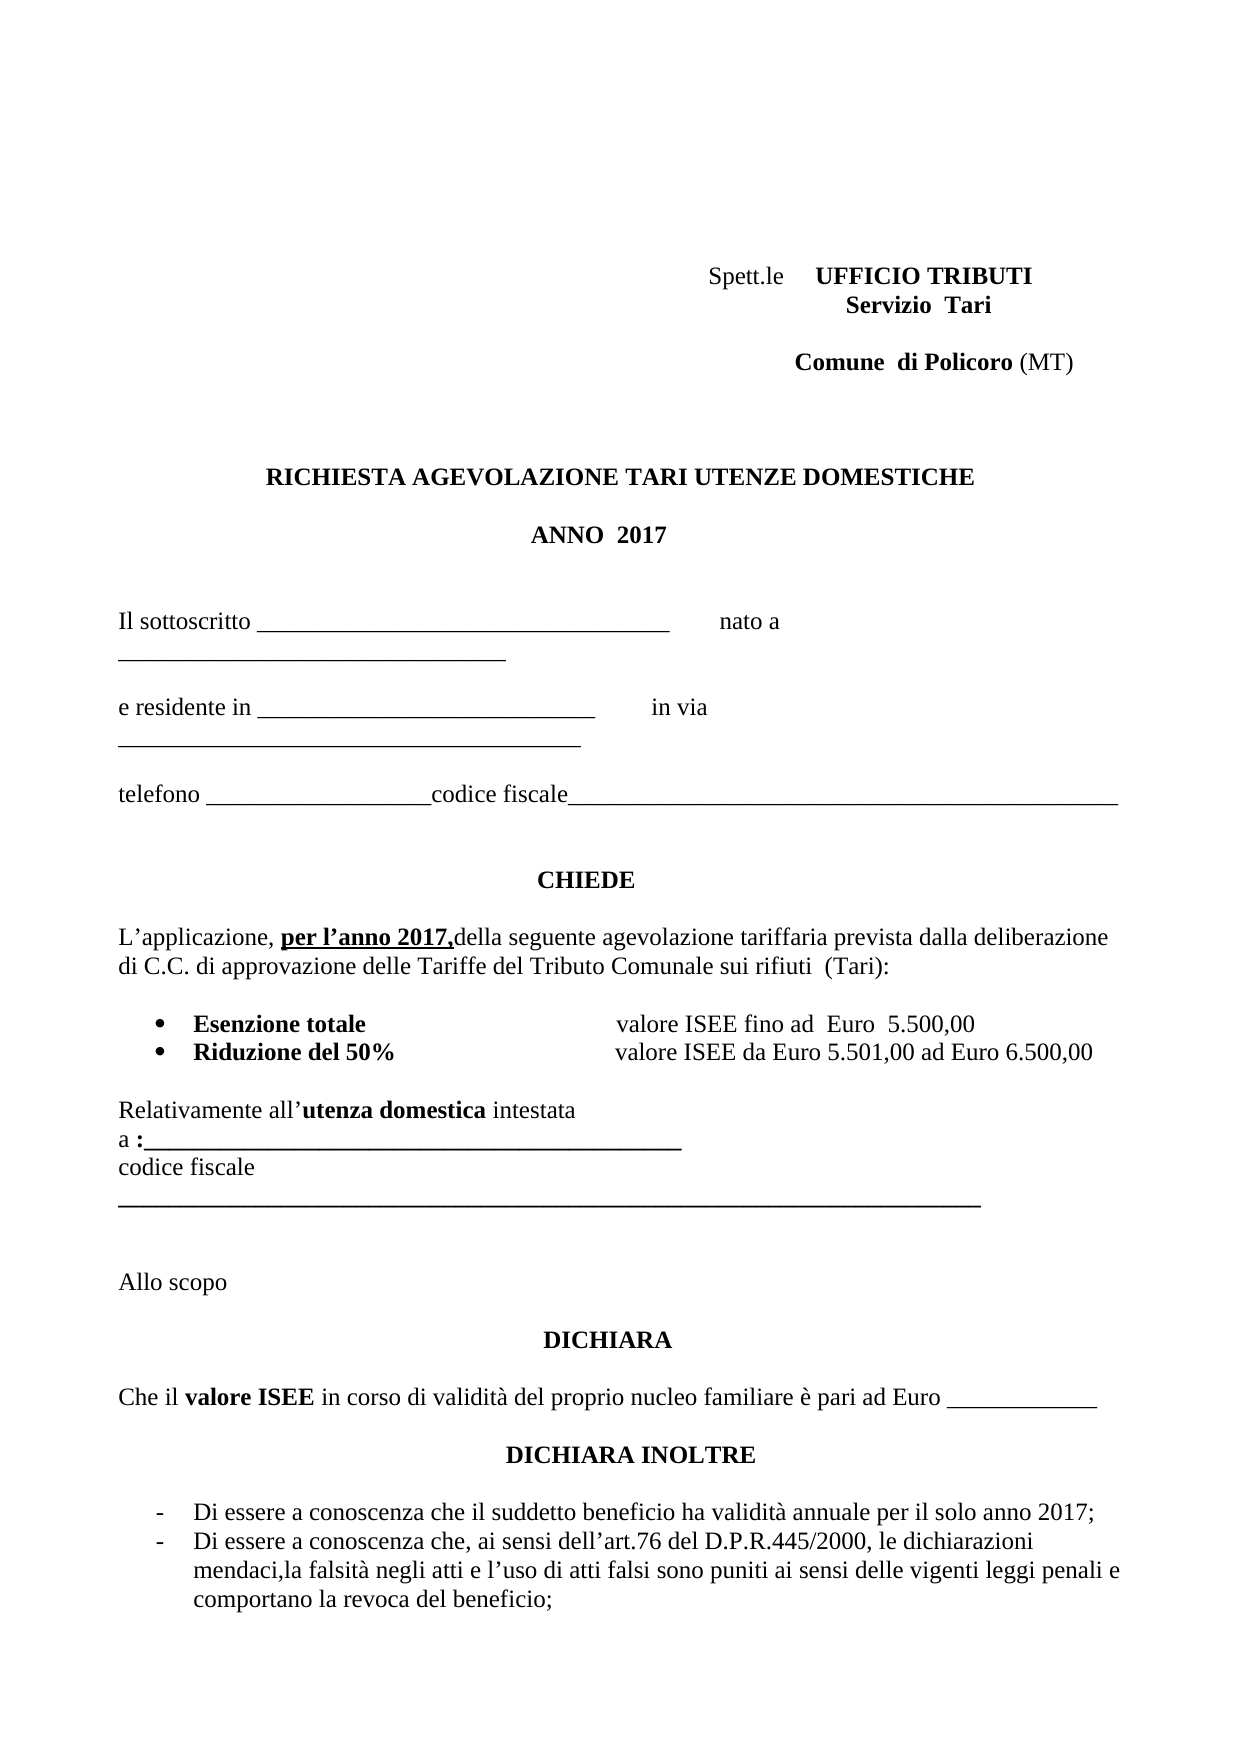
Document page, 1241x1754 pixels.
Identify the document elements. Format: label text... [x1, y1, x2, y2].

text Il sottoscritto _________________________________ nato a _______________________________ [118, 606, 1122, 664]
text CHIEDE [118, 865, 1122, 894]
text Che il valore ISEE in corso di validità del proprio nucleo familiare è pari ad Euro ____________ [118, 1382, 1122, 1411]
text L’applicazione, per l’anno 2017,della seguente agevolazione tariffaria prevista dalla deliberazione di C.C. di approvazione delle Tariffe del Tributo Comunale sui rifiuti (Tari): [118, 922, 1122, 980]
list Riduzione del 50% valore ISEE da Euro 5.501,00 ad Euro 6.500,00 [156, 1037, 1122, 1066]
text Comune di Policoro (MT) [118, 347, 1122, 376]
text telefono __________________codice fiscale____________________________________________ [118, 779, 1122, 807]
text RICHIESTA AGEVOLAZIONE TARI UTENZE DOMESTICHE [118, 462, 1122, 491]
text e residente in ___________________________ in via _____________________________________ [118, 692, 1122, 750]
text Relativamente all’utenza domestica intestata a :___________________________________________ [118, 1095, 1122, 1152]
text codice fiscale _____________________________________________________________________ [118, 1152, 1122, 1210]
text ANNO 2017 [118, 520, 1122, 549]
list Di essere a conoscenza che il suddetto beneficio ha validità annuale per il solo anno 2017; [156, 1497, 1122, 1526]
text Allo scopo [118, 1267, 1122, 1296]
text DICHIARA INOLTRE [118, 1440, 1122, 1469]
text Spett.le UFFICIO TRIBUTI [118, 261, 1122, 290]
text DICHIARA [118, 1325, 1122, 1354]
list Di essere a conoscenza che, ai sensi dell’art.76 del D.P.R.445/2000, le dichiarazioni mendaci,la falsità negli atti e l’uso di atti falsi sono puniti ai sensi delle vigenti leggi penali e comportano la revoca del beneficio; [156, 1526, 1122, 1612]
list Esenzione totale valore ISEE fino ad Euro 5.500,00 [156, 1009, 1122, 1037]
text Servizio Tari [118, 290, 1122, 319]
